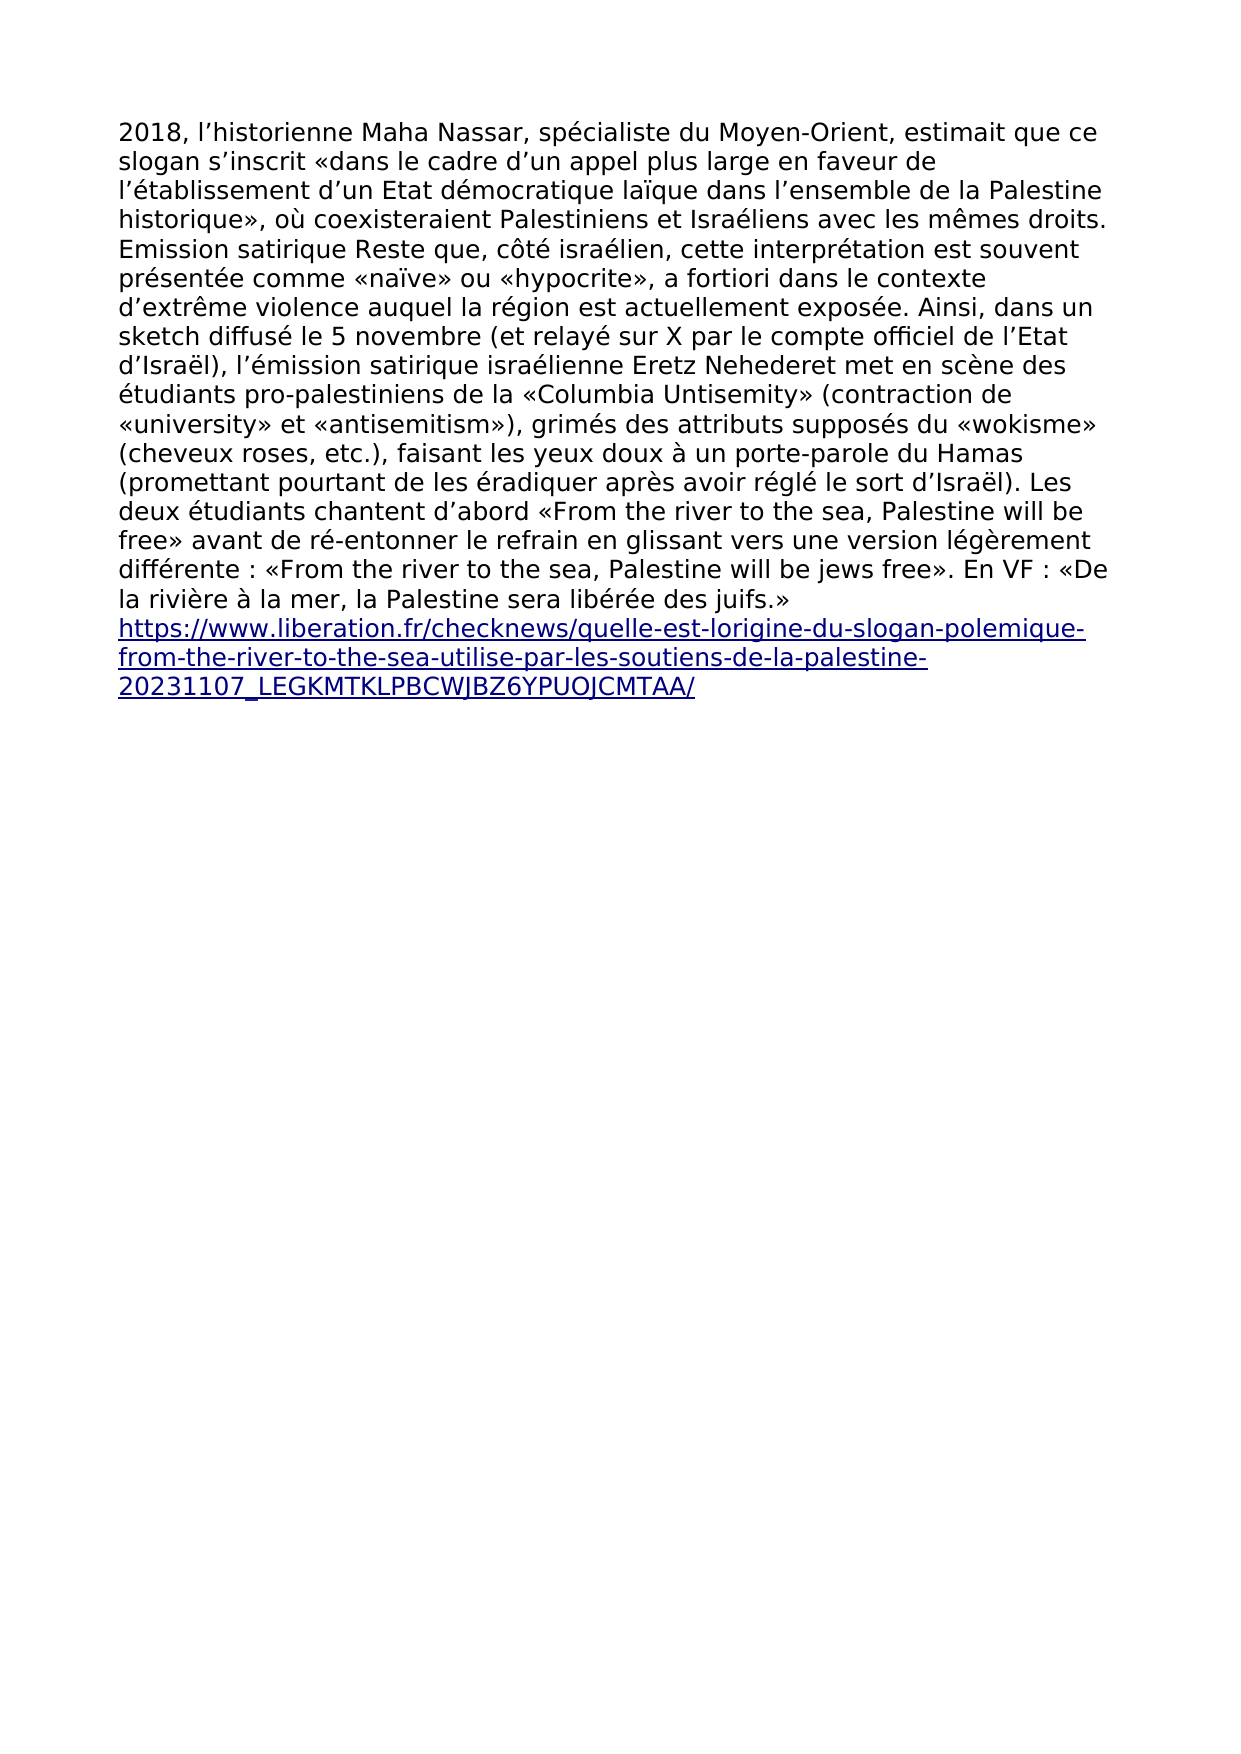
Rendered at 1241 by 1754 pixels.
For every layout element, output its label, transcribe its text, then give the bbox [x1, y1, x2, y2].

text 2018, l’historienne Maha Nassar, spécialiste du Moyen-Orient, estimait que ce slogan s’inscrit «dans le cadre d’un appel plus large en faveur de l’établissement d’un Etat démocratique laïque dans l’ensemble de la Palestine historique», où coexisteraient Palestiniens et Israéliens avec les mêmes droits. Emission satirique Reste que, côté israélien, cette interprétation est souvent présentée comme «naïve» ou «hypocrite», a fortiori dans le contexte d’extrême violence auquel la région est actuellement exposée. Ainsi, dans un sketch diffusé le 5 novembre (et relayé sur X par le compte officiel de l’Etat d’Israël), l’émission satirique israélienne Eretz Nehederet met en scène des étudiants pro-palestiniens de la «Columbia Untisemity» (contraction de «university» et «antisemitism»), grimés des attributs supposés du «wokisme» (cheveux roses, etc.), faisant les yeux doux à un porte-parole du Hamas (promettant pourtant de les éradiquer après avoir réglé le sort d’Israël). Les deux étudiants chantent d’abord «From the river to the sea, Palestine will be free» avant de ré-entonner le refrain en glissant vers une version légèrement différente : «From the river to the sea, Palestine will be jews free». En VF : «De la rivière à la mer, la Palestine sera libérée des juifs.» https://www.liberation.fr/checknews/quelle-est-lorigine-du-slogan-polemique-from-the-river-to-the-sea-utilise-par-les-soutiens-de-la-palestine-20231107_LEGKMTKLPBCWJBZ6YPUOJCMTAA/ [118, 118, 1122, 701]
